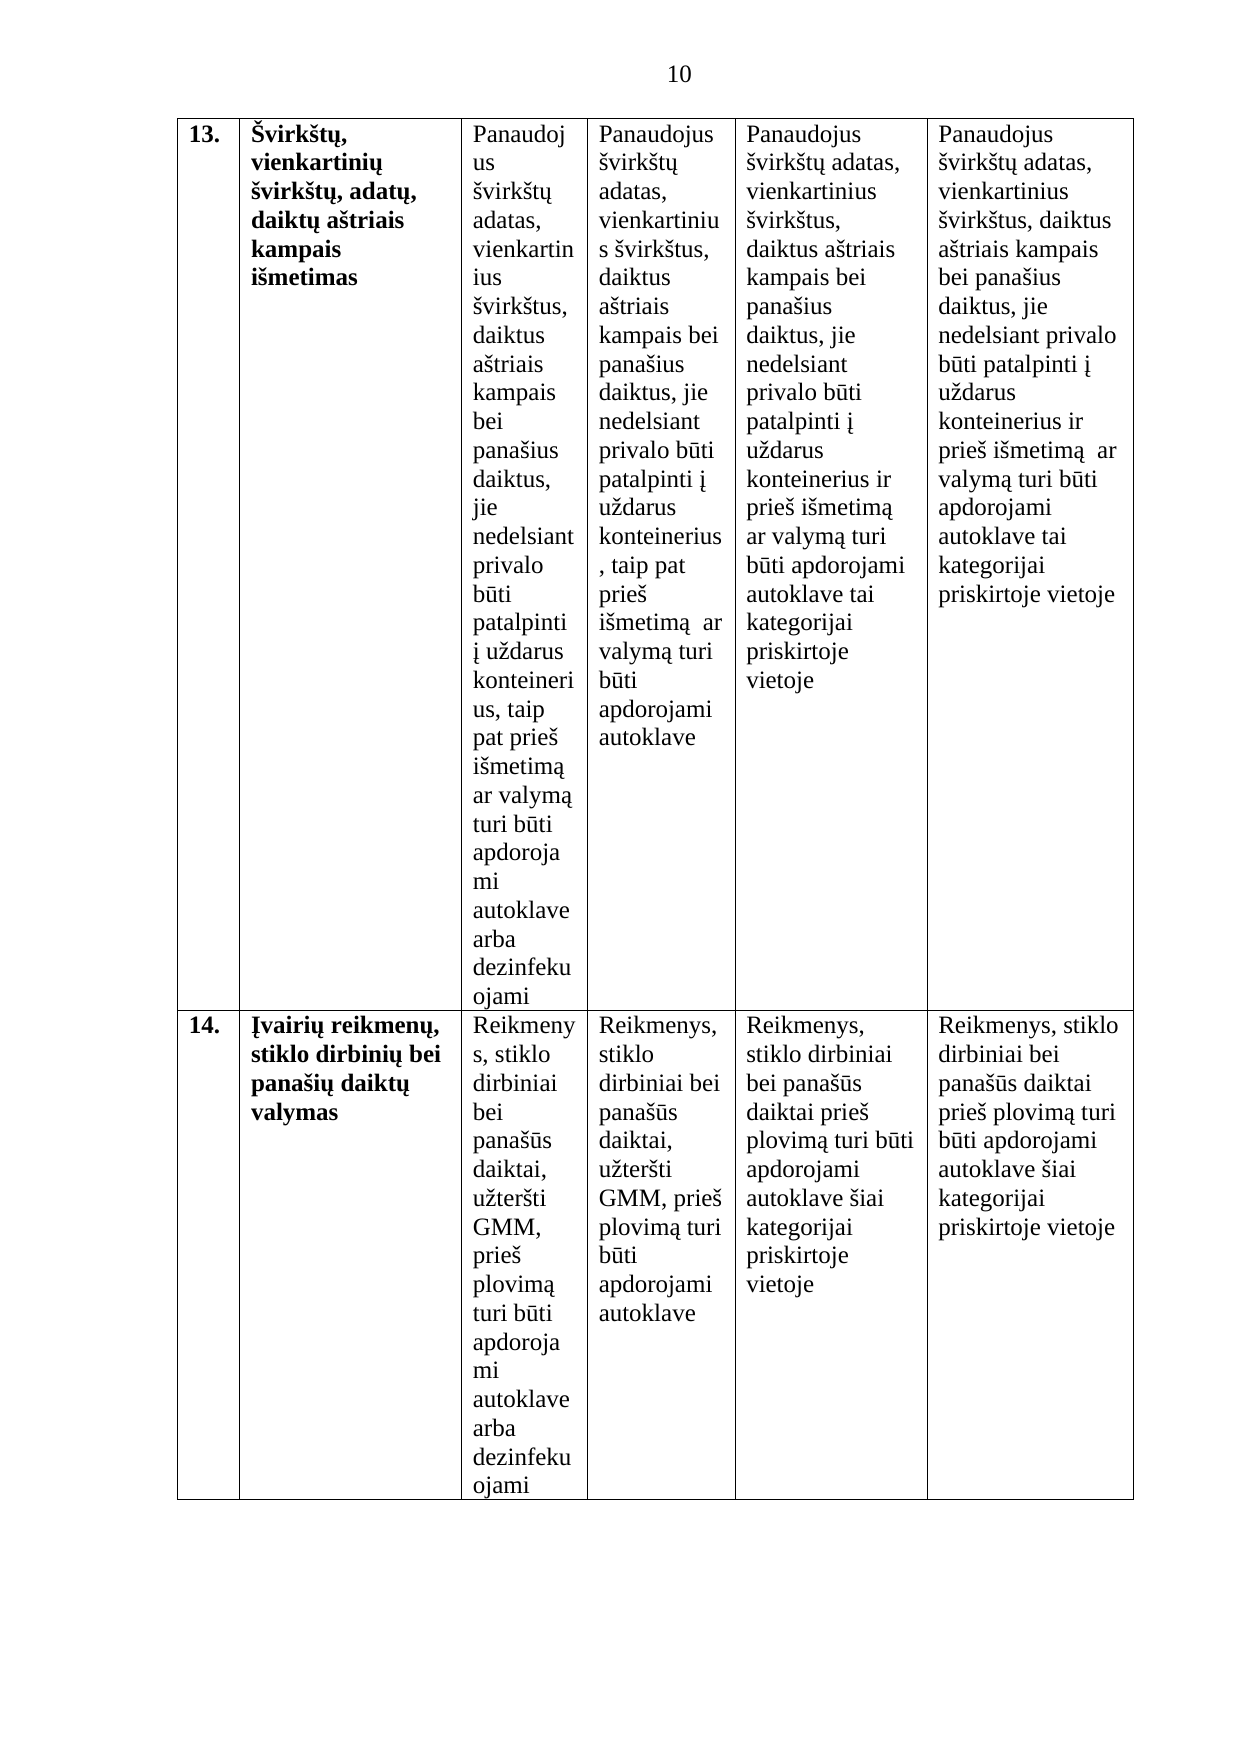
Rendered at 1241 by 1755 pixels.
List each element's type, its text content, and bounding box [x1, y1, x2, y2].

table_cell Panaudojus švirkštų adatas, vienkartinius švirkštus, daiktus aštriais kampais bei panašius daiktus, jie nedelsiant privalo būti patalpinti į uždarus konteinerius ir prieš išmetimą ar valymą turi būti apdorojami autoklave tai kategorijai priskirtoje vietoje [736, 119, 927, 1010]
table_cell Reikmenys, stiklo dirbiniai bei panašūs daiktai prieš plovimą turi būti apdorojami autoklave šiai kategorijai priskirtoje vietoje [928, 1011, 1133, 1499]
table_cell Reikmenys, stiklo dirbiniai bei panašūs daiktai, užteršti GMM, prieš plovimą turi būti apdorojami autoklave [588, 1011, 735, 1499]
table_cell Reikmenys, stiklo dirbiniai bei panašūs daiktai prieš plovimą turi būti apdorojami autoklave šiai kategorijai priskirtoje vietoje [736, 1011, 927, 1499]
table_cell Švirkštų, vienkartinių švirkštų, adatų, daiktų aštriais kampais išmetimas [240, 119, 461, 1010]
table_cell 13. [178, 119, 239, 1010]
table_cell Panaudojus švirkštų adatas, vienkartinius švirkštus, daiktus aštriais kampais bei panašius daiktus, jie nedelsiant privalo būti patalpinti į uždarus konteinerius ir prieš išmetimą ar valymą turi būti apdorojami autoklave tai kategorijai priskirtoje vietoje [928, 119, 1133, 1010]
table_cell Reikmenys, stiklo dirbiniai bei panašūs daiktai, užteršti GMM, prieš plovimą turi būti apdorojami autoklave arba dezinfekuojami [462, 1011, 587, 1499]
table_cell 14. [178, 1011, 239, 1499]
table_cell Panaudojus švirkštų adatas, vienkartinius švirkštus, daiktus aštriais kampais bei panašius daiktus, jie nedelsiant privalo būti patalpinti į uždarus konteinerius, taip pat prieš išmetimą ar valymą turi būti apdorojami autoklave [588, 119, 735, 1010]
table_cell Įvairių reikmenų, stiklo dirbinių bei panašių daiktų valymas [240, 1011, 461, 1499]
table_cell Panaudojus švirkštų adatas, vienkartinius švirkštus, daiktus aštriais kampais bei panašius daiktus, jie nedelsiant privalo būti patalpinti į uždarus konteinerius, taip pat prieš išmetimą ar valymą turi būti apdorojami autoklave arba dezinfekuojami [462, 119, 587, 1010]
